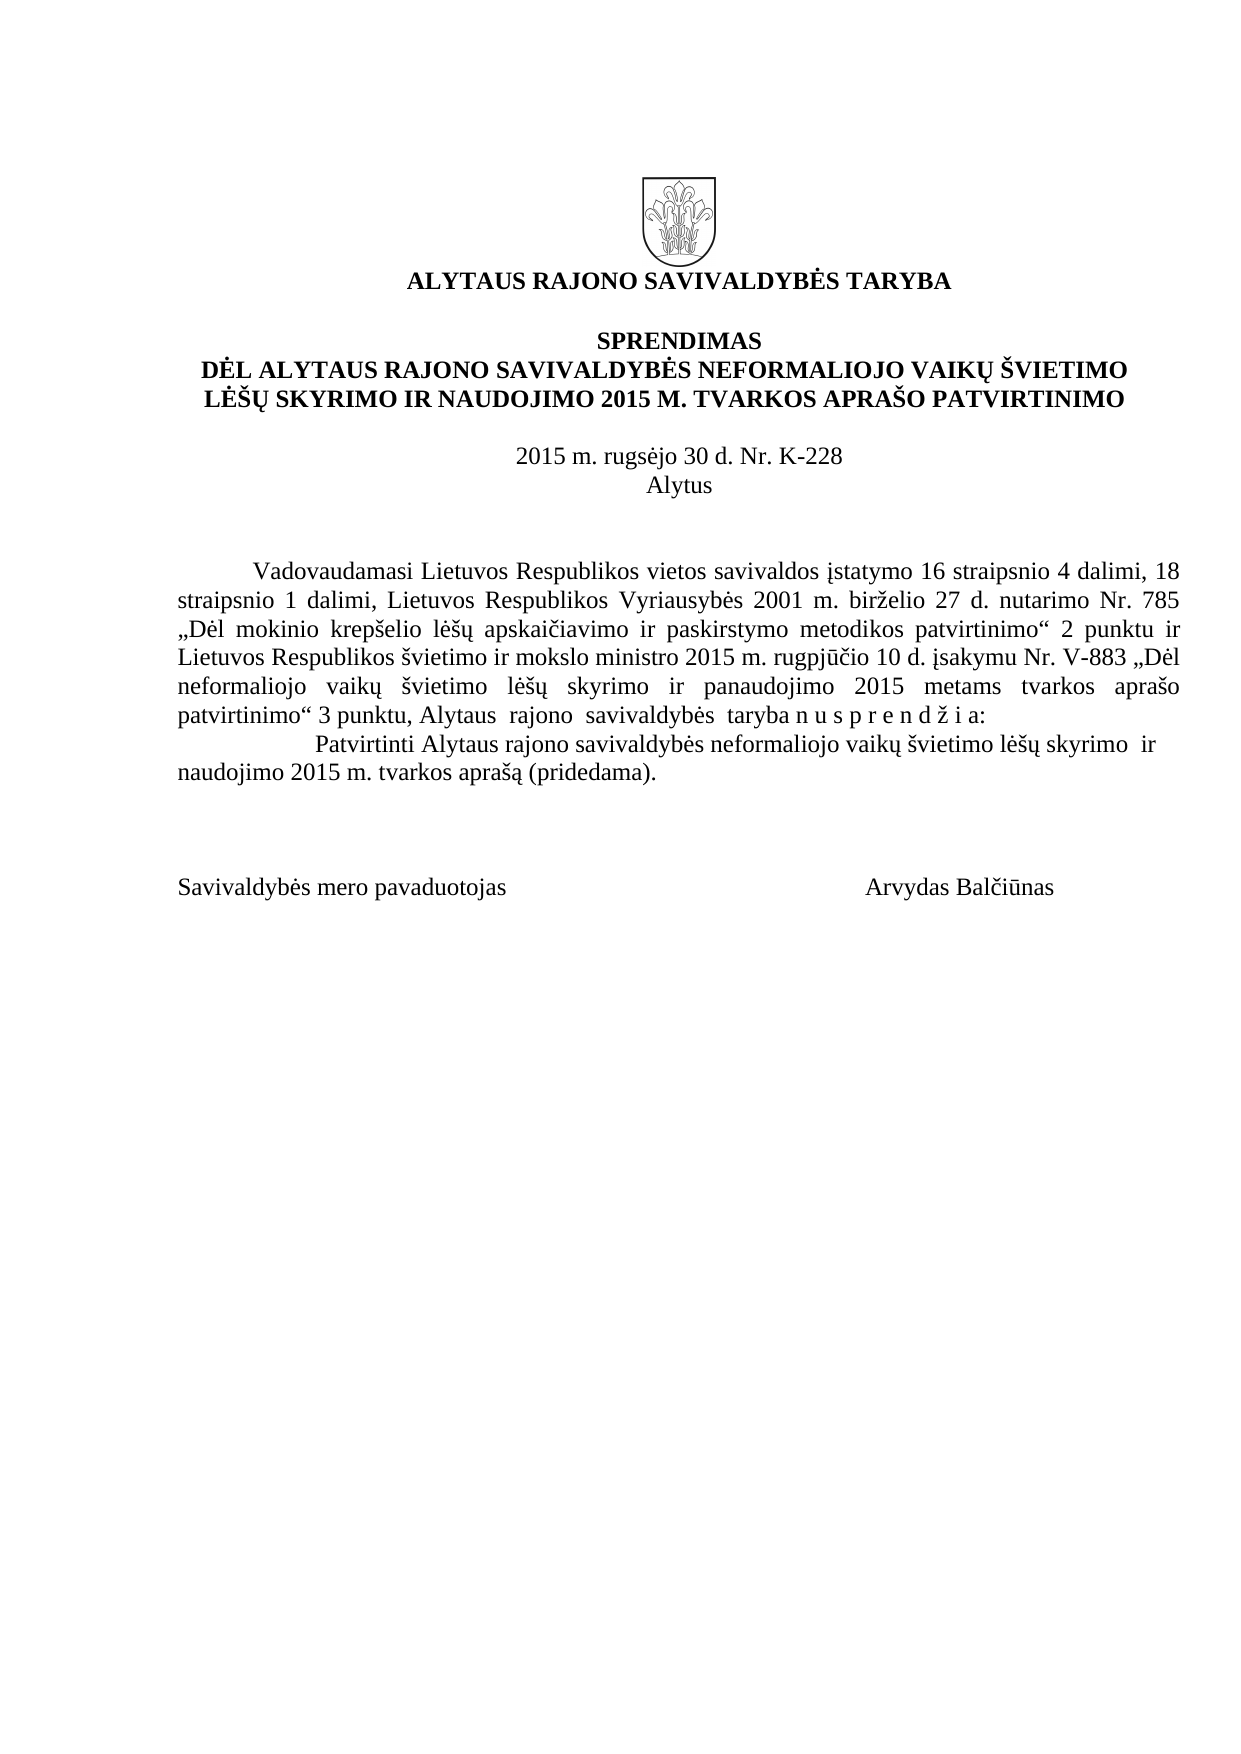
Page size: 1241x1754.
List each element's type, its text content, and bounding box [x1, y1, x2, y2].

text 2015 m. rugsėjo 30 d. Nr. K-228 [177, 441, 1181, 470]
text ALYTAUS RAJONO SAVIVALDYBĖS TARYBA [177, 266, 1181, 295]
text DĖL ALYTAUS RAJONO SAVIVALDYBĖS NEFORMALIOJO VAIKŲ ŠVIETIMO LĖŠŲ SKYRIMO IR NAUDOJIMO 2015 M. TVARKOS APRAŠO PATVIRTINIMO [177, 355, 1152, 412]
text SPRENDIMAS [177, 326, 1181, 355]
text Vadovaudamasi Lietuvos Respublikos vietos savivaldos įstatymo 16 straipsnio 4 dalimi, 18 straipsnio 1 dalimi, Lietuvos Respublikos Vyriausybės 2001 m. birželio 27 d. nutarimo Nr. 785 „Dėl mokinio krepšelio lėšų apskaičiavimo ir paskirstymo metodikos patvirtinimo“ 2 punktu ir Lietuvos Respublikos švietimo ir mokslo ministro 2015 m. rugpjūčio 10 d. įsakymu Nr. V-883 „Dėl neformaliojo vaikų švietimo lėšų skyrimo ir panaudojimo 2015 metams tvarkos aprašo patvirtinimo“ 3 punktu, Alytaus rajono savivaldybės taryba n u s p r e n d ž i a: [177, 556, 1181, 729]
text Patvirtinti Alytaus rajono savivaldybės neformaliojo vaikų švietimo lėšų skyrimo ir naudojimo 2015 m. tvarkos aprašą (pridedama). [177, 729, 1181, 786]
text Alytus [177, 470, 1181, 499]
text Savivaldybės mero pavaduotojas Arvydas Balčiūnas [177, 872, 1181, 901]
